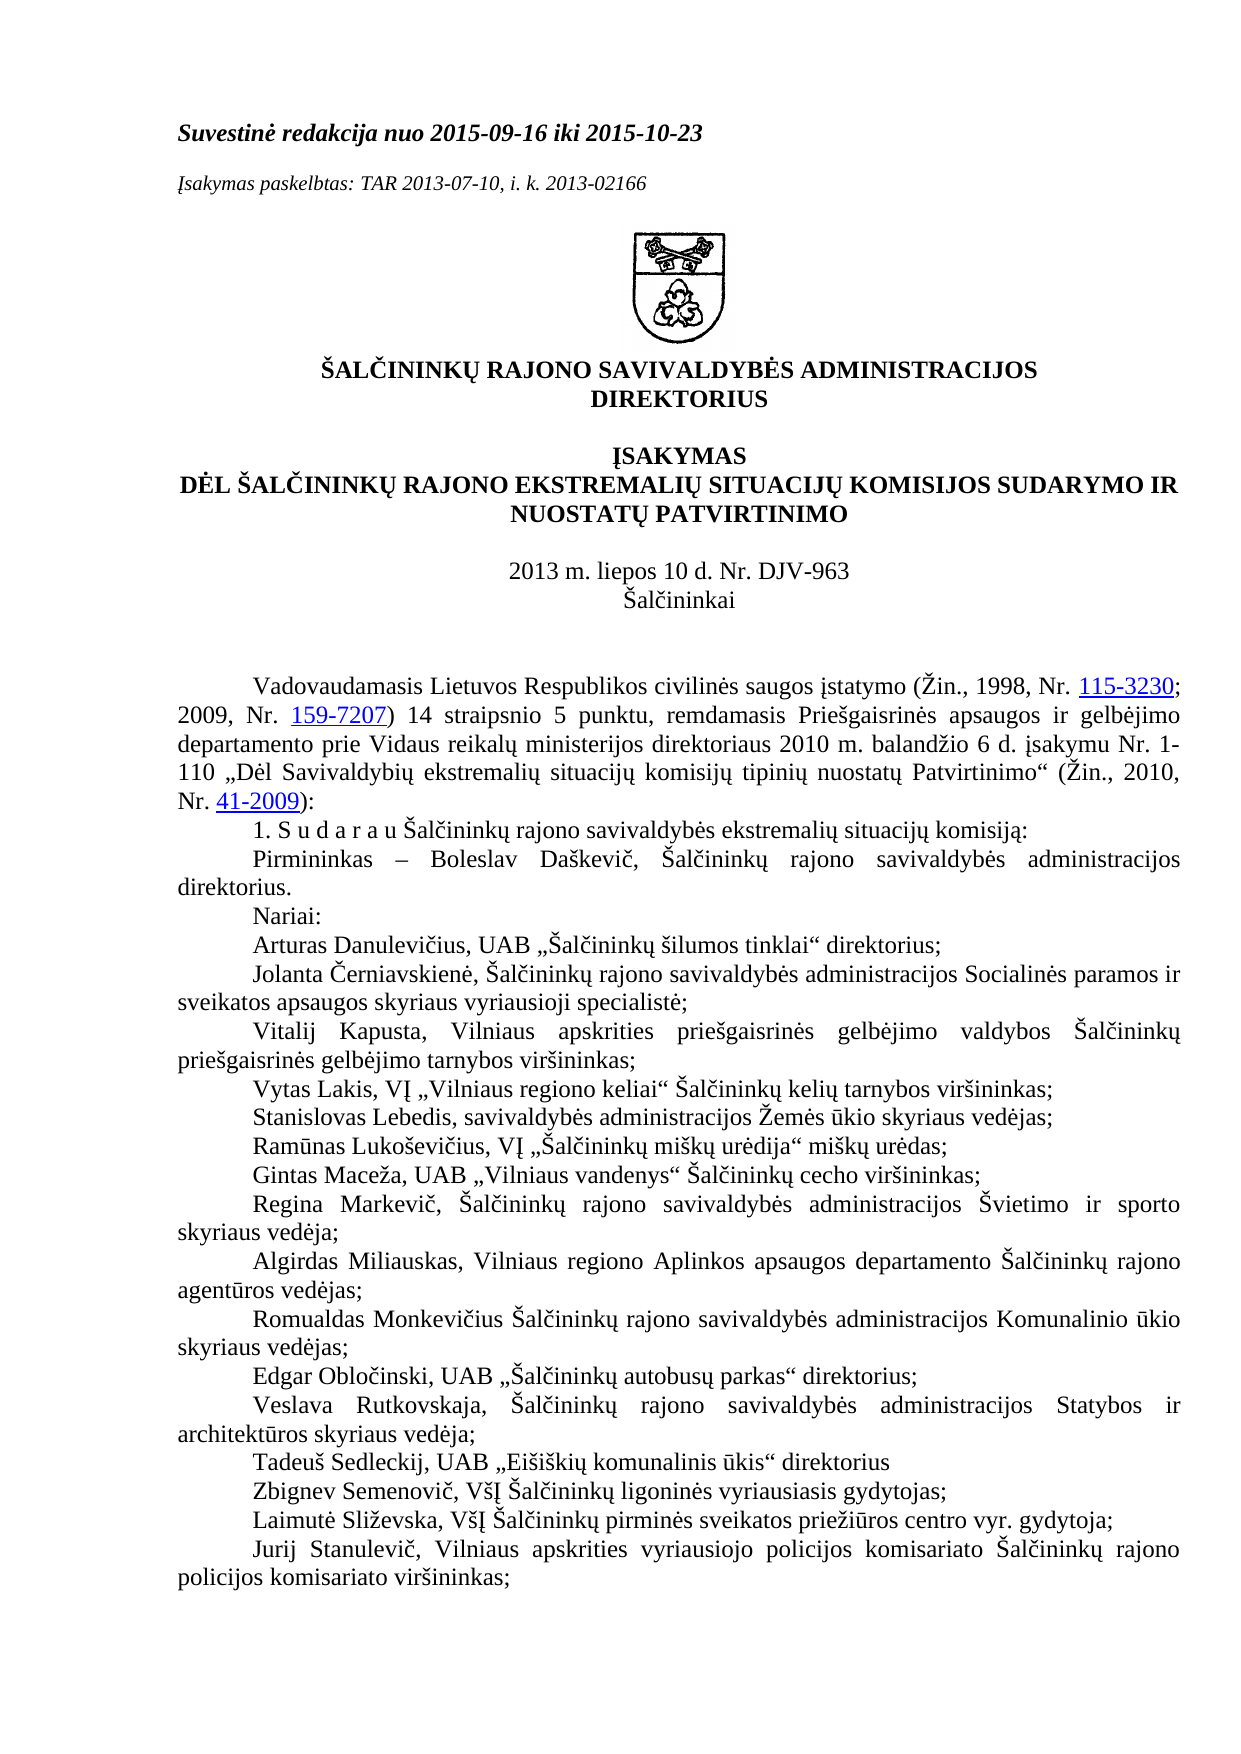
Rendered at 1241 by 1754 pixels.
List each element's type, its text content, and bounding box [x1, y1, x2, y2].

text Gintas Maceža, UAB „Vilniaus vandenys“ Šalčininkų cecho viršininkas; [177, 1160, 1181, 1189]
text Vitalij Kapusta, Vilniaus apskrities priešgaisrinės gelbėjimo valdybos Šalčininkų priešgaisrinės gelbėjimo tarnybos viršininkas; [177, 1016, 1181, 1074]
text 1. S u d a r a u Šalčininkų rajono savivaldybės ekstremalių situacijų komisiją: [177, 815, 1181, 844]
text ĮSAKYMAS [177, 441, 1181, 470]
text Veslava Rutkovskaja, Šalčininkų rajono savivaldybės administracijos Statybos ir architektūros skyriaus vedėja; [177, 1390, 1181, 1447]
text Jurij Stanulevič, Vilniaus apskrities vyriausiojo policijos komisariato Šalčininkų rajono policijos komisariato viršininkas; [177, 1534, 1181, 1591]
text Jolanta Černiavskienė, Šalčininkų rajono savivaldybės administracijos Socialinės paramos ir sveikatos apsaugos skyriaus vyriausioji specialistė; [177, 959, 1181, 1016]
text Laimutė Sliževska, VšĮ Šalčininkų pirminės sveikatos priežiūros centro vyr. gydytoja; [177, 1505, 1181, 1534]
text Įsakymas paskelbtas: TAR 2013-07-10, i. k. 2013-02166 [177, 171, 1181, 195]
text Tadeuš Sedleckij, UAB „Eišiškių komunalinis ūkis“ direktorius [177, 1447, 1181, 1476]
text Edgar Obločinski, UAB „Šalčininkų autobusų parkas“ direktorius; [177, 1361, 1181, 1390]
text Arturas Danulevičius, UAB „Šalčininkų šilumos tinklai“ direktorius; [177, 930, 1181, 959]
text Suvestinė redakcija nuo 2015-09-16 iki 2015-10-23 [177, 118, 1181, 147]
text Zbignev Semenovič, VšĮ Šalčininkų ligoninės vyriausiasis gydytojas; [177, 1476, 1181, 1505]
text Ramūnas Lukoševičius, VĮ „Šalčininkų miškų urėdija“ miškų urėdas; [177, 1131, 1181, 1160]
text Regina Markevič, Šalčininkų rajono savivaldybės administracijos Švietimo ir sporto skyriaus vedėja; [177, 1189, 1181, 1246]
text 2013 m. liepos 10 d. Nr. DJV-963 [177, 556, 1181, 585]
text DIREKTORIUS [177, 384, 1181, 412]
text Vadovaudamasis Lietuvos Respublikos civilinės saugos įstatymo (Žin., 1998, Nr. 115-3230; 2009, Nr. 159-7207) 14 straipsnio 5 punktu, remdamasis Priešgaisrinės apsaugos ir gelbėjimo departamento prie Vidaus reikalų ministerijos direktoriaus 2010 m. balandžio 6 d. įsakymu Nr. 1-110 „Dėl Savivaldybių ekstremalių situacijų komisijų tipinių nuostatų Patvirtinimo“ (Žin., 2010, Nr. 41-2009): [177, 671, 1181, 815]
text Stanislovas Lebedis, savivaldybės administracijos Žemės ūkio skyriaus vedėjas; [177, 1102, 1181, 1131]
text ŠALČININKŲ RAJONO SAVIVALDYBĖS ADMINISTRACIJOS [177, 355, 1181, 384]
text Pirmininkas – Boleslav Daškevič, Šalčininkų rajono savivaldybės administracijos direktorius. [177, 844, 1181, 901]
text Romualdas Monkevičius Šalčininkų rajono savivaldybės administracijos Komunalinio ūkio skyriaus vedėjas; [177, 1304, 1181, 1361]
text Nariai: [177, 901, 1181, 930]
text DĖL ŠALČININKŲ RAJONO EKSTREMALIŲ SITUACIJŲ KOMISIJOS SUDARYMO IR NUOSTATŲ PATVIRTINIMO [177, 470, 1181, 527]
text Šalčininkai [177, 585, 1181, 614]
text Vytas Lakis, VĮ „Vilniaus regiono keliai“ Šalčininkų kelių tarnybos viršininkas; [177, 1074, 1181, 1102]
text Algirdas Miliauskas, Vilniaus regiono Aplinkos apsaugos departamento Šalčininkų rajono agentūros vedėjas; [177, 1246, 1181, 1304]
